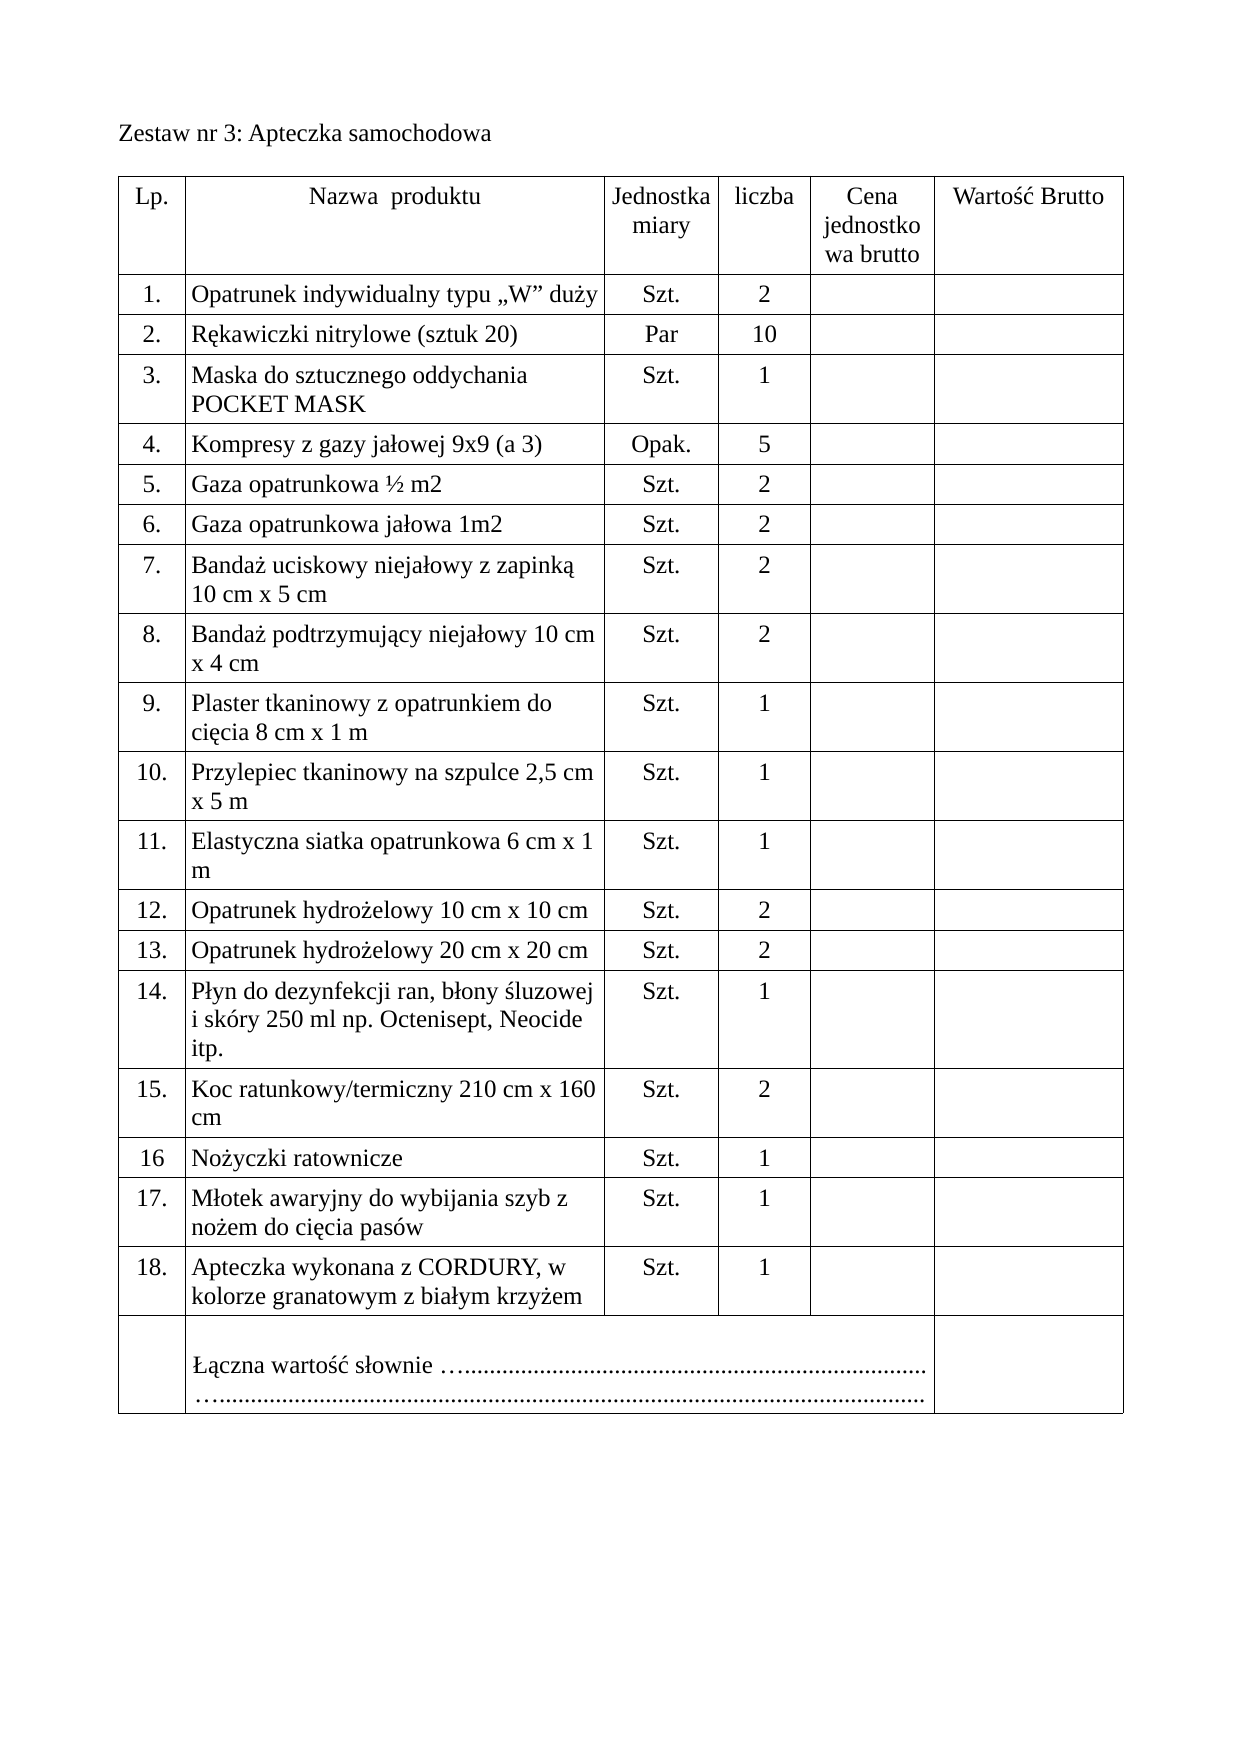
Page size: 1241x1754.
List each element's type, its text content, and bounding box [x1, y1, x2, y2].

table_cell 13. [119, 931, 185, 970]
table_cell Gaza opatrunkowa jałowa 1m2 [186, 505, 604, 544]
table_cell [935, 1069, 1123, 1137]
table_cell [935, 315, 1123, 354]
table_cell Szt. [605, 931, 718, 970]
table_cell [935, 890, 1123, 930]
table_cell Opatrunek hydrożelowy 10 cm x 10 cm [186, 890, 604, 930]
table_cell [811, 545, 934, 613]
table_cell 6. [119, 505, 185, 544]
table_cell 16 [119, 1138, 185, 1177]
table_cell Kompresy z gazy jałowej 9x9 (a 3) [186, 424, 604, 463]
table_cell [811, 931, 934, 970]
table_cell [935, 1247, 1123, 1315]
table_cell 2. [119, 315, 185, 354]
table_header Jednostka miary [605, 177, 718, 273]
table_cell Bandaż uciskowy niejałowy z zapinką 10 cm x 5 cm [186, 545, 604, 613]
table_header Nazwa produktu [186, 177, 604, 273]
table_cell [811, 505, 934, 544]
table_cell [811, 1247, 934, 1315]
table_cell 1 [719, 821, 810, 889]
table_cell Apteczka wykonana z CORDURY, w kolorze granatowym z białym krzyżem [186, 1247, 604, 1315]
table_cell Szt. [605, 1178, 718, 1246]
table_cell 1 [719, 1247, 810, 1315]
table_cell Szt. [605, 505, 718, 544]
table_cell [935, 614, 1123, 682]
table_cell [935, 1316, 1123, 1413]
table_cell Szt. [605, 752, 718, 820]
table_cell Młotek awaryjny do wybijania szyb z nożem do cięcia pasów [186, 1178, 604, 1246]
table_cell [811, 355, 934, 423]
table_cell 5. [119, 465, 185, 504]
table_cell Nożyczki ratownicze [186, 1138, 604, 1177]
table_cell Szt. [605, 545, 718, 613]
table_cell [811, 821, 934, 889]
table_cell [935, 971, 1123, 1068]
table_cell [811, 614, 934, 682]
text Zestaw nr 3: Apteczka samochodowa [118, 118, 1122, 147]
table_cell 7. [119, 545, 185, 613]
table_cell [811, 971, 934, 1068]
table_cell Szt. [605, 355, 718, 423]
table_cell [935, 355, 1123, 423]
table_cell [811, 752, 934, 820]
table_cell Szt. [605, 821, 718, 889]
table_cell 10. [119, 752, 185, 820]
table_cell Rękawiczki nitrylowe (sztuk 20) [186, 315, 604, 354]
table_cell 1. [119, 275, 185, 314]
table_cell Szt. [605, 683, 718, 751]
table_cell [811, 890, 934, 930]
table_cell 2 [719, 931, 810, 970]
table_header Wartość Brutto [935, 177, 1123, 273]
table_cell 2 [719, 890, 810, 930]
table_cell 2 [719, 614, 810, 682]
table_cell [811, 1138, 934, 1177]
table_cell [811, 683, 934, 751]
table_cell 1 [719, 1178, 810, 1246]
table_cell 2 [719, 465, 810, 504]
table_cell Szt. [605, 1138, 718, 1177]
table_cell [811, 424, 934, 463]
table_cell Szt. [605, 465, 718, 504]
table_cell 1 [719, 355, 810, 423]
table_cell 14. [119, 971, 185, 1068]
table_cell [935, 275, 1123, 314]
table_cell [811, 315, 934, 354]
table_cell 10 [719, 315, 810, 354]
table_cell [811, 275, 934, 314]
table_cell 1 [719, 752, 810, 820]
table_cell 4. [119, 424, 185, 463]
table_cell Płyn do dezynfekcji ran, błony śluzowej i skóry 250 ml np. Octenisept, Neocide itp. [186, 971, 604, 1068]
table_cell [935, 545, 1123, 613]
table_cell 2 [719, 505, 810, 544]
table_cell Opak. [605, 424, 718, 463]
table_cell 1 [719, 683, 810, 751]
table_cell Plaster tkaninowy z opatrunkiem do cięcia 8 cm x 1 m [186, 683, 604, 751]
table_cell [935, 424, 1123, 463]
table_cell [935, 1138, 1123, 1177]
table_cell Elastyczna siatka opatrunkowa 6 cm x 1 m [186, 821, 604, 889]
table_cell 2 [719, 1069, 810, 1137]
table_cell 2 [719, 275, 810, 314]
table_cell 9. [119, 683, 185, 751]
table_cell 1 [719, 971, 810, 1068]
table_cell [935, 683, 1123, 751]
table_cell 12. [119, 890, 185, 930]
table_cell Opatrunek indywidualny typu „W” duży [186, 275, 604, 314]
table_cell [935, 931, 1123, 970]
table_cell [935, 752, 1123, 820]
table_cell 11. [119, 821, 185, 889]
table_cell Szt. [605, 1247, 718, 1315]
table_cell 5 [719, 424, 810, 463]
table_cell 17. [119, 1178, 185, 1246]
table_header liczba [719, 177, 810, 273]
table_cell 3. [119, 355, 185, 423]
table_cell [119, 1316, 185, 1413]
table_cell Łączna wartość słownie ….......................................................................... …................................................................................................................. [186, 1316, 934, 1413]
table_cell Szt. [605, 614, 718, 682]
table_cell 2 [719, 545, 810, 613]
table_cell Przylepiec tkaninowy na szpulce 2,5 cm x 5 m [186, 752, 604, 820]
table_cell Par [605, 315, 718, 354]
table_cell [935, 1178, 1123, 1246]
table_cell Koc ratunkowy/termiczny 210 cm x 160 cm [186, 1069, 604, 1137]
table_cell [811, 1069, 934, 1137]
table_cell [811, 1178, 934, 1246]
table_cell [935, 505, 1123, 544]
table_cell [935, 465, 1123, 504]
table_cell Szt. [605, 1069, 718, 1137]
table_cell Opatrunek hydrożelowy 20 cm x 20 cm [186, 931, 604, 970]
table_cell [935, 821, 1123, 889]
table_cell Szt. [605, 275, 718, 314]
table_cell Gaza opatrunkowa ½ m2 [186, 465, 604, 504]
table_header Cena jednostkowa brutto [811, 177, 934, 273]
table_cell Bandaż podtrzymujący niejałowy 10 cm x 4 cm [186, 614, 604, 682]
table_cell Maska do sztucznego oddychania POCKET MASK [186, 355, 604, 423]
table_cell 15. [119, 1069, 185, 1137]
table_cell 8. [119, 614, 185, 682]
table_cell 18. [119, 1247, 185, 1315]
table_cell 1 [719, 1138, 810, 1177]
table_cell Szt. [605, 890, 718, 930]
table_cell Szt. [605, 971, 718, 1068]
table_cell [811, 465, 934, 504]
table_header Lp. [119, 177, 185, 273]
